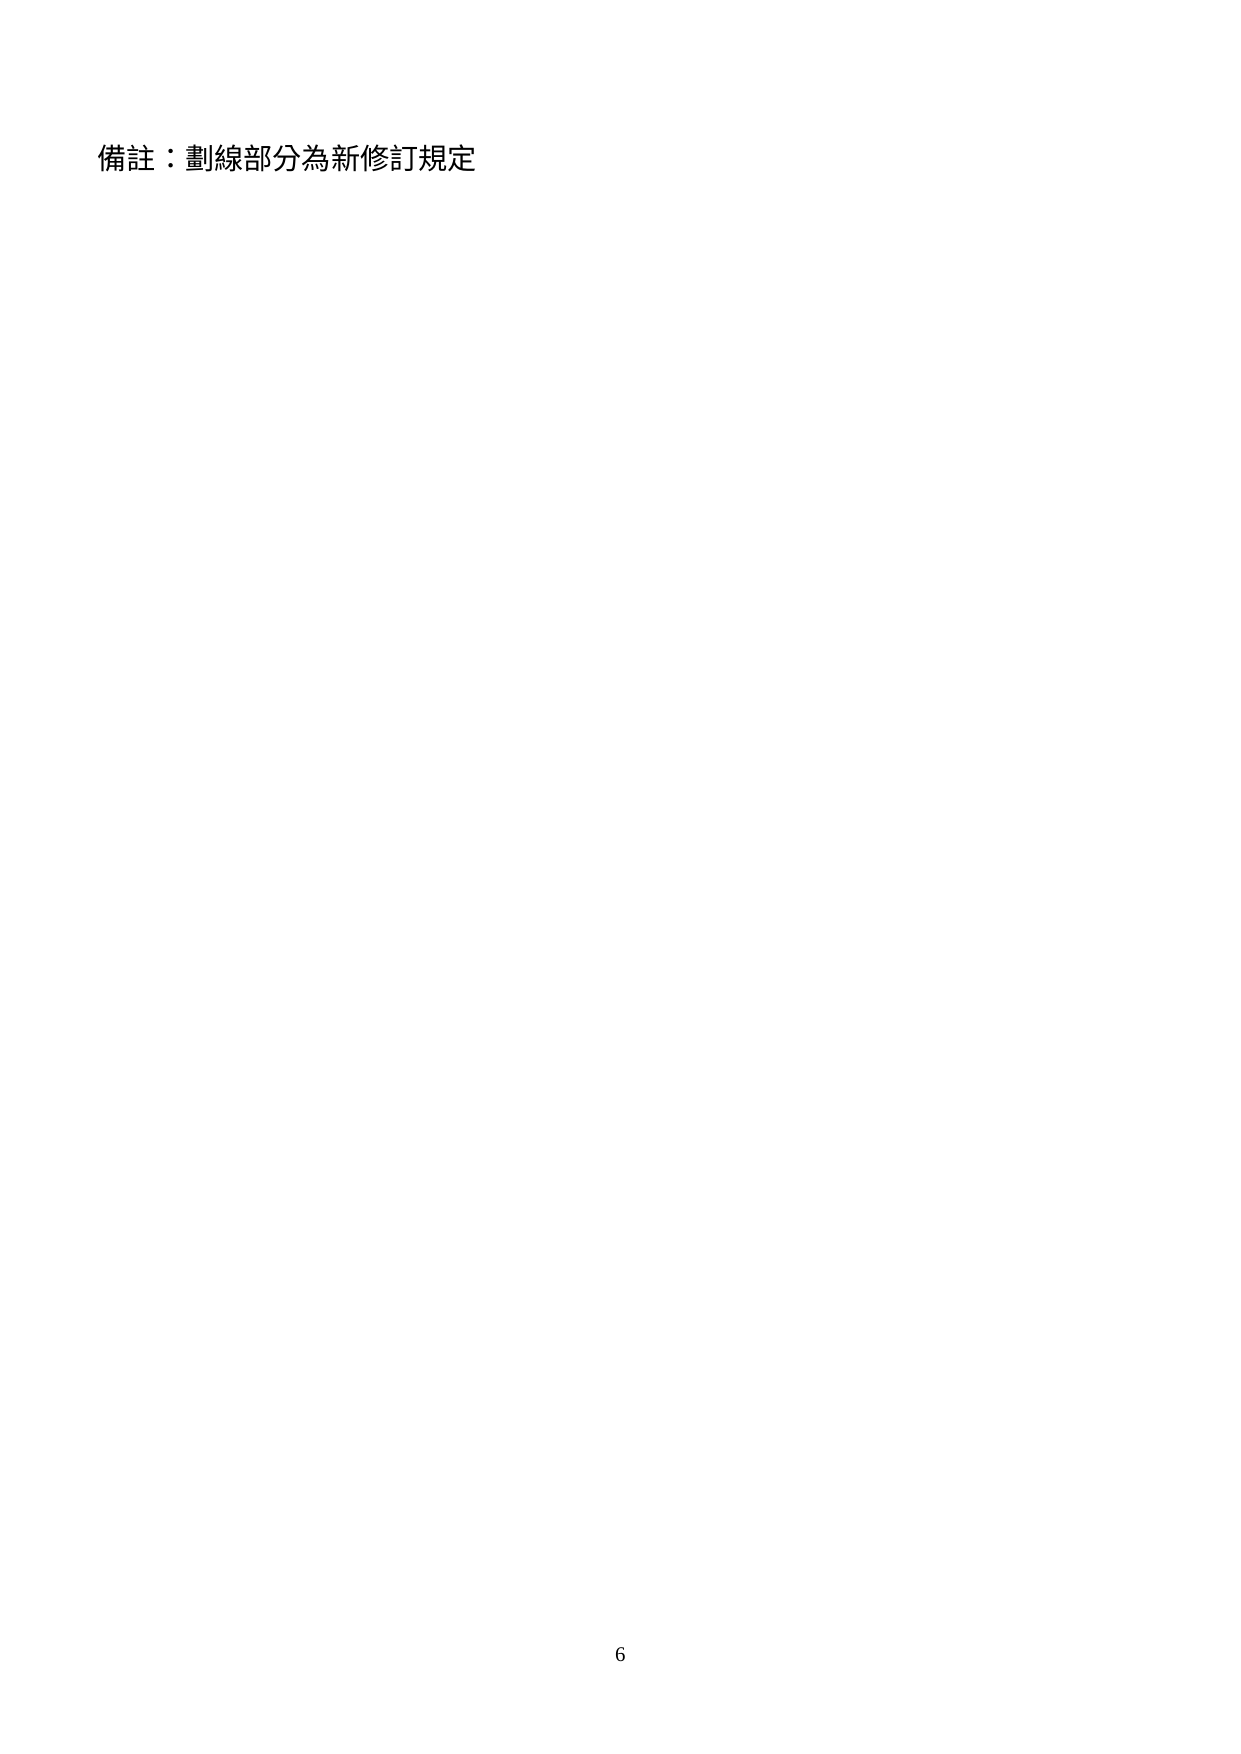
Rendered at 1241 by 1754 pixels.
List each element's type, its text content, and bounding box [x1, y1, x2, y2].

text 備註：劃線部分為新修訂規定 [97, 115, 1128, 178]
